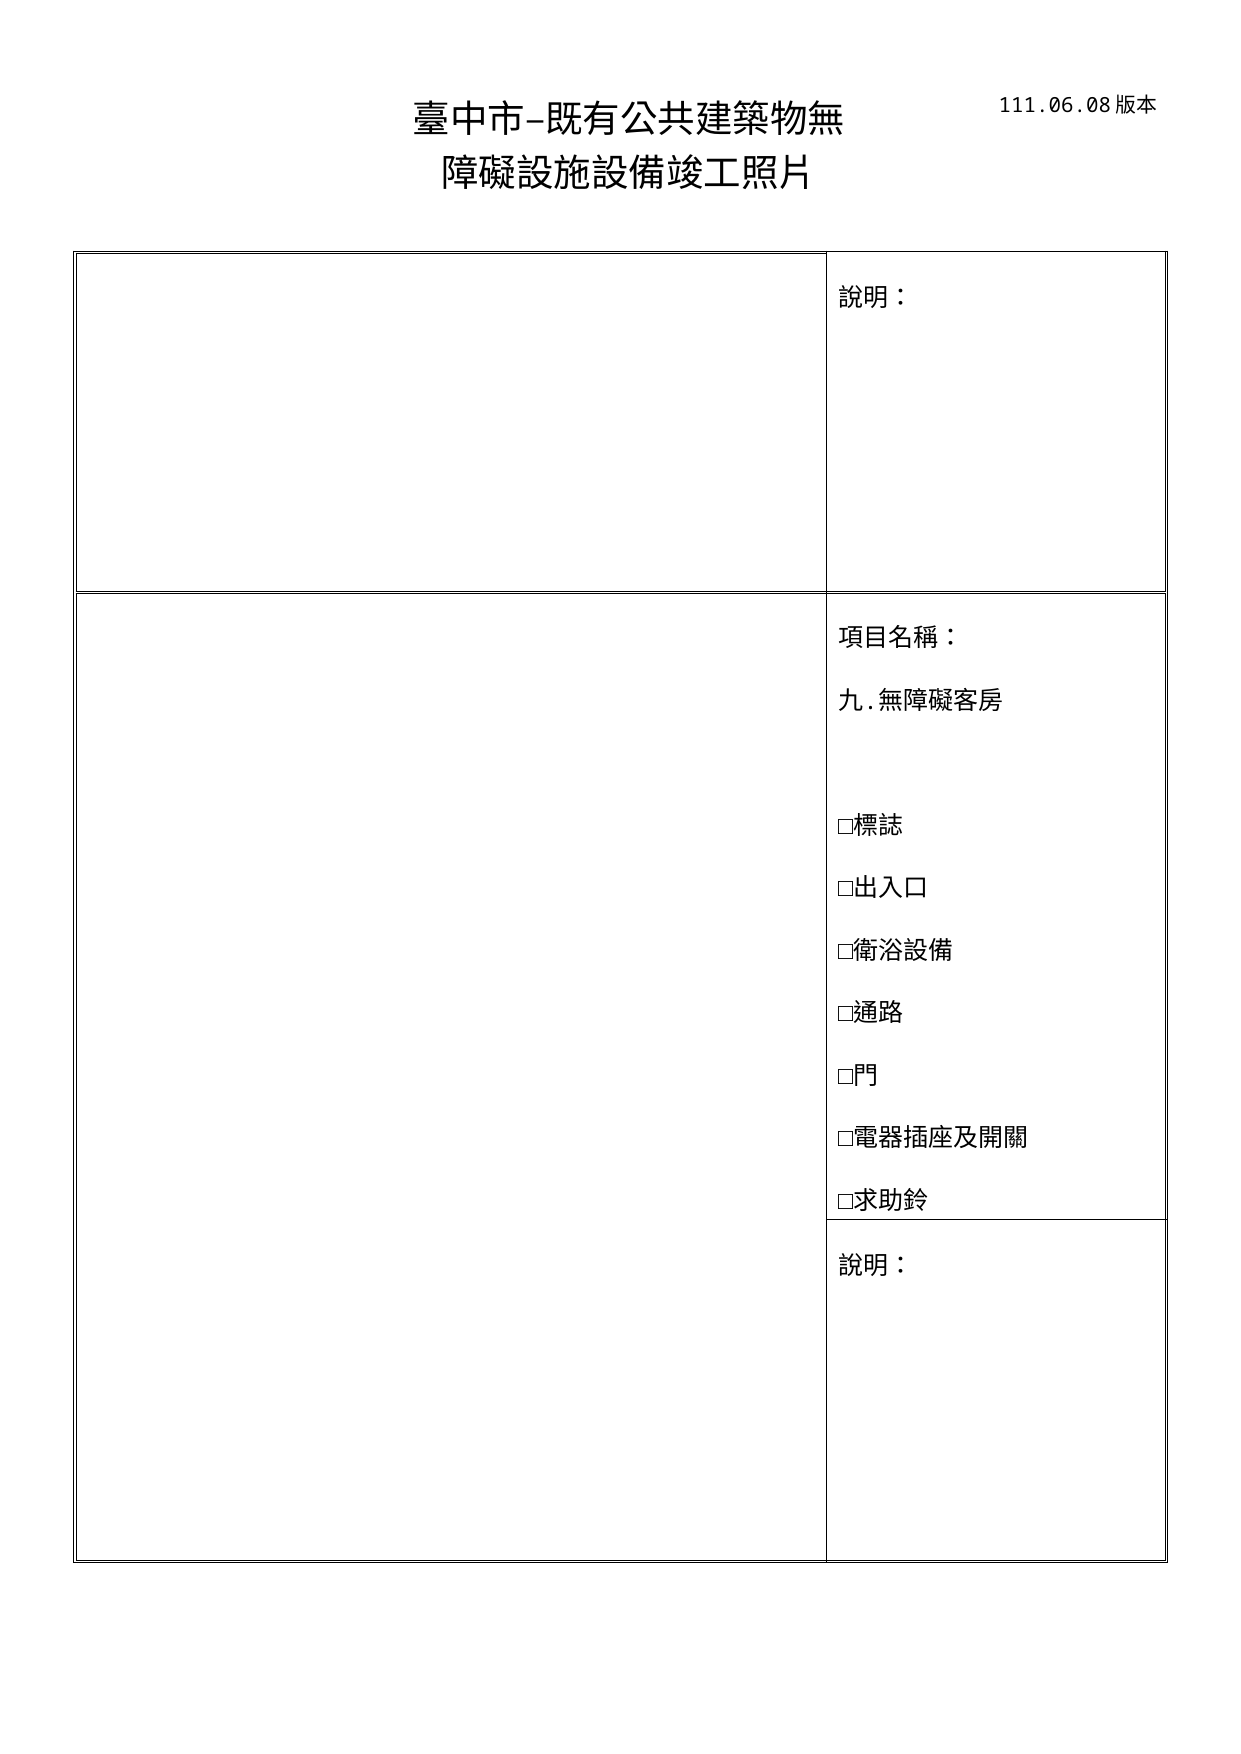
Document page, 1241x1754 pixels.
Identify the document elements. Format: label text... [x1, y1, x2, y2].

table_cell 說明： [827, 252, 1165, 591]
table_cell [77, 254, 826, 591]
table_cell 說明： [827, 1220, 1165, 1559]
table_cell 項目名稱： 九.無障礙客房 □標誌 □出入口 □衛浴設備 □通路 □門 □電器插座及開關 □求助鈴 [827, 594, 1165, 1219]
table_cell [77, 594, 826, 1559]
